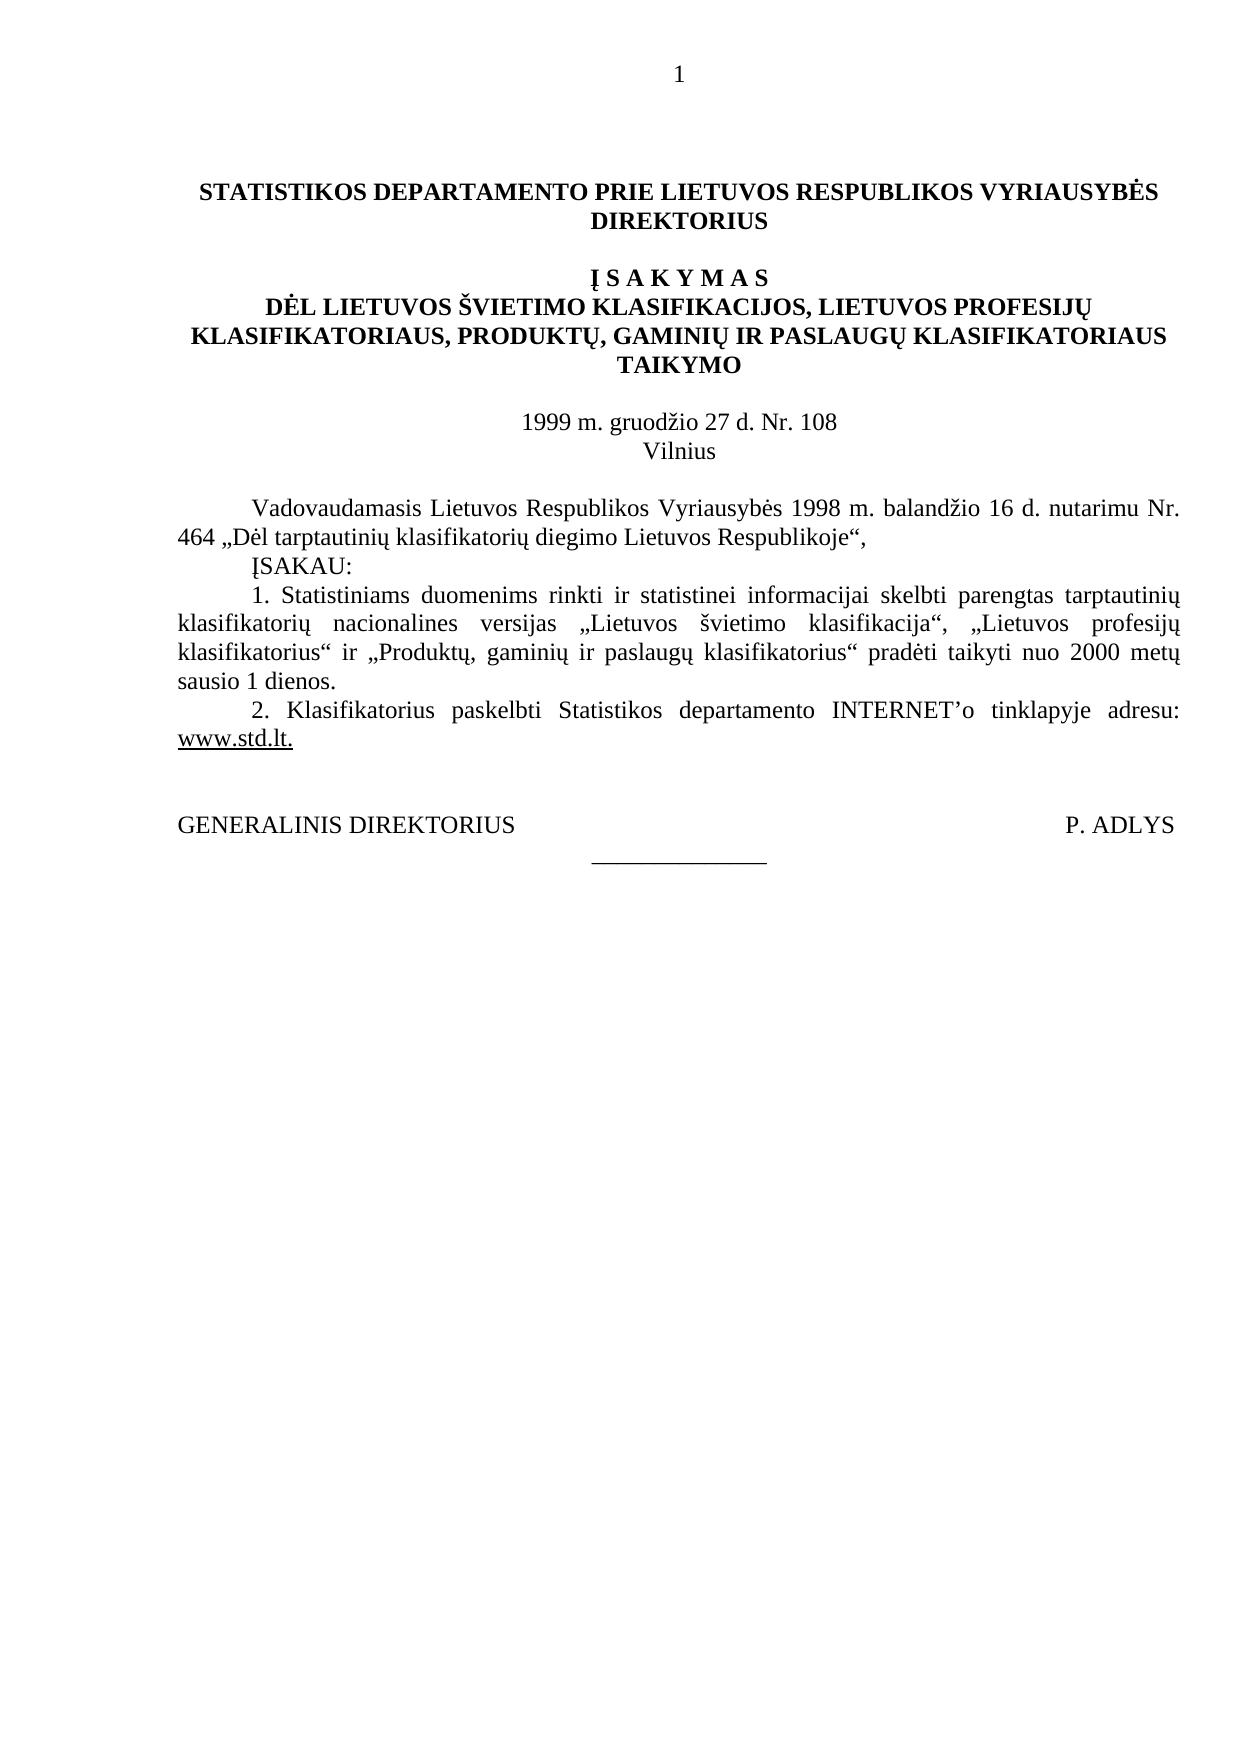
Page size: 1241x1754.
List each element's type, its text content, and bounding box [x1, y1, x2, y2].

text GENERALINIS DIREKTORIUS P. ADLYS [177, 810, 1181, 838]
text Vilnius [177, 436, 1181, 465]
text 1. Statistiniams duomenims rinkti ir statistinei informacijai skelbti parengtas tarptautinių klasifikatorių nacionalines versijas „Lietuvos švietimo klasifikacija“, „Lietuvos profesijų klasifikatorius“ ir „Produktų, gaminių ir paslaugų klasifikatorius“ pradėti taikyti nuo 2000 metų sausio 1 dienos. [177, 580, 1181, 695]
text 2. Klasifikatorius paskelbti Statistikos departamento INTERNET’o tinklapyje adresu: www.std.lt. [177, 695, 1181, 752]
text Į S A K Y M A S [177, 263, 1181, 292]
text STATISTIKOS DEPARTAMENTO PRIE LIETUVOS RESPUBLIKOS VYRIAUSYBĖS DIREKTORIUS [177, 177, 1181, 235]
text Vadovaudamasis Lietuvos Respublikos Vyriausybės 1998 m. balandžio 16 d. nutarimu Nr. 464 „Dėl tarptautinių klasifikatorių diegimo Lietuvos Respublikoje“, [177, 493, 1181, 551]
text 1999 m. gruodžio 27 d. Nr. 108 [177, 407, 1181, 436]
text ______________ [177, 838, 1181, 867]
text DĖL LIETUVOS ŠVIETIMO KLASIFIKACIJOS, LIETUVOS PROFESIJŲ KLASIFIKATORIAUS, PRODUKTŲ, GAMINIŲ IR PASLAUGŲ KLASIFIKATORIAUS TAIKYMO [177, 292, 1181, 378]
text ĮSAKAU: [177, 551, 1181, 580]
